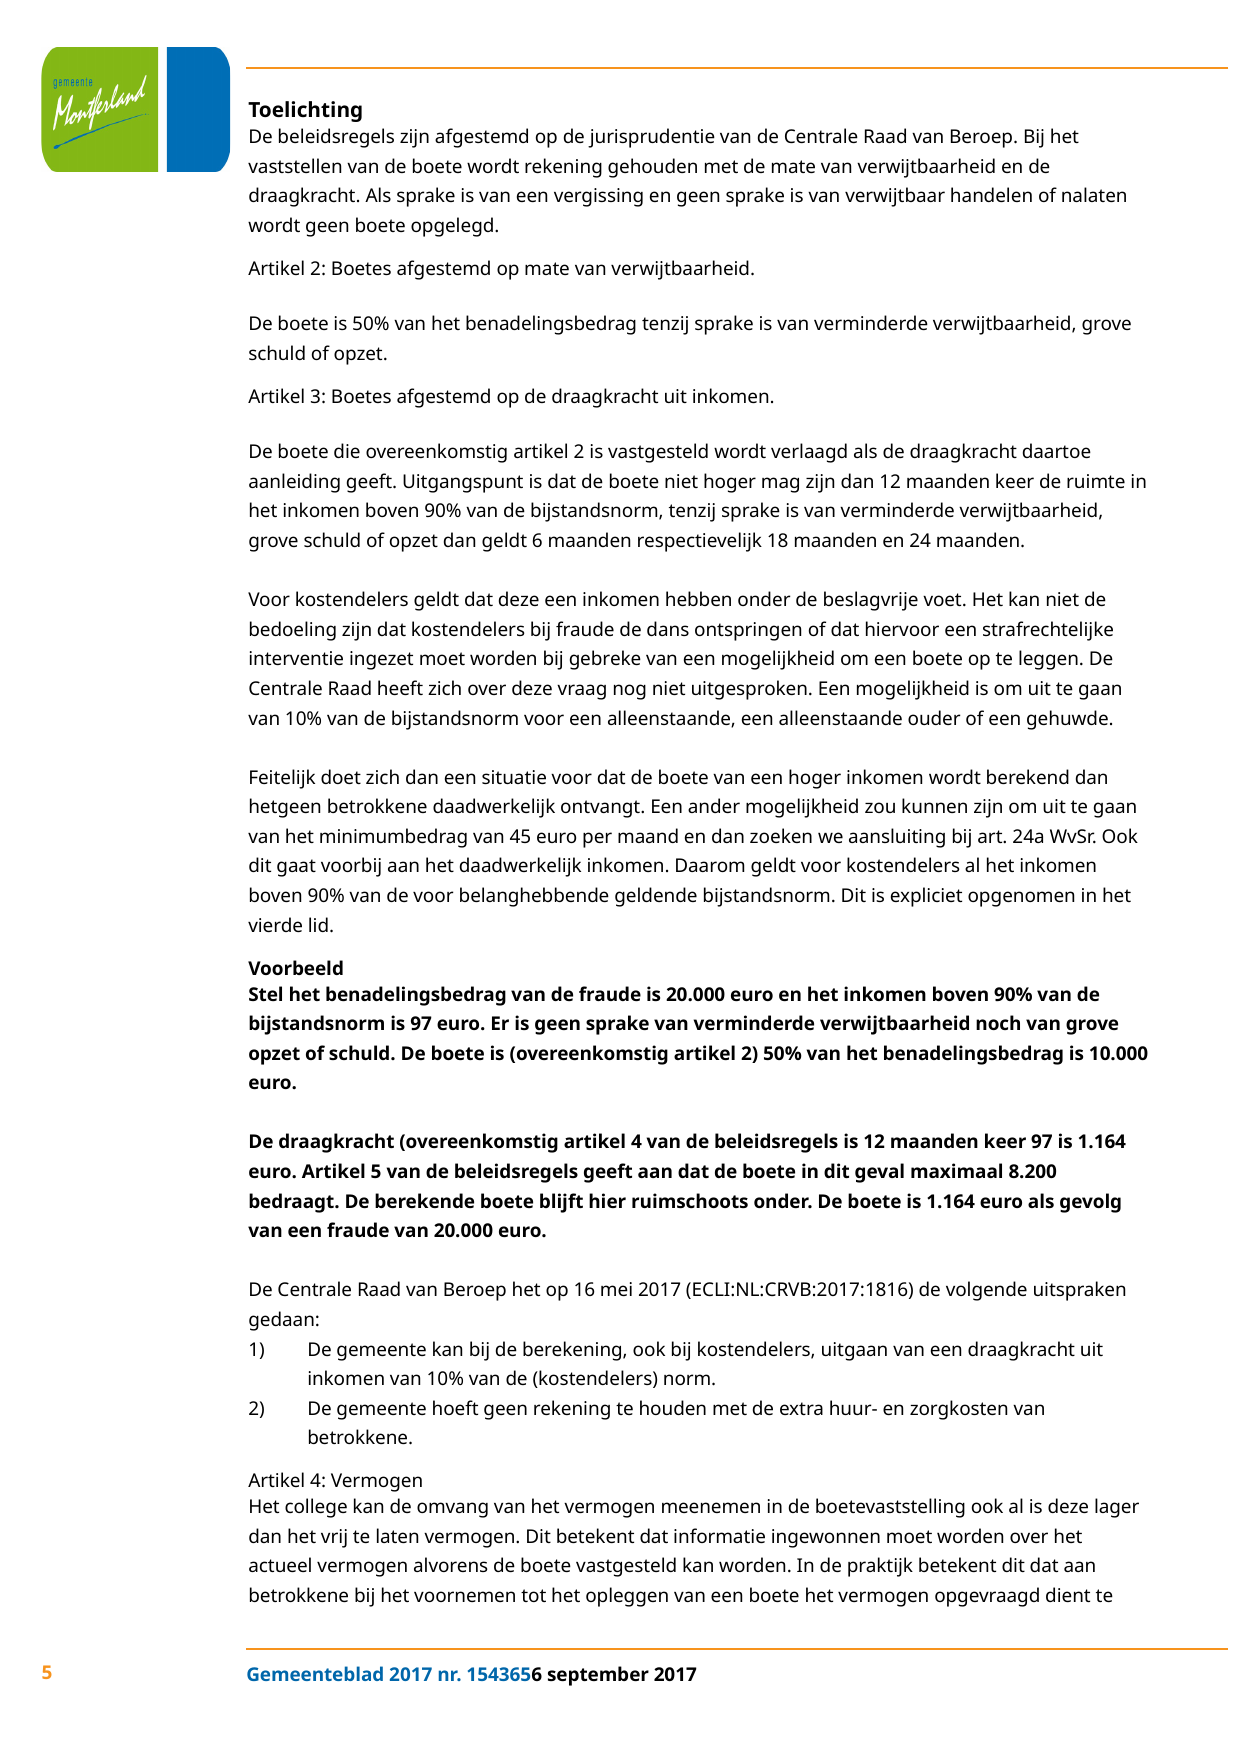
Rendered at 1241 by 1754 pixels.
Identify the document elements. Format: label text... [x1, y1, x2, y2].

text Stel het benadelingsbedrag van de fraude is 20.000 euro en het inkomen boven 90% van de bijstandsnorm is 97 euro. Er is geen sprake van verminderde verwijtbaarheid noch van grove opzet of schuld. De boete is (overeenkomstig artikel 2) 50% van het benadelingsbedrag is 10.000 euro. [248, 981, 1152, 1095]
list De gemeente kan bij de berekening, ook bij kostendelers, uitgaan van een draagkracht uit inkomen van 10% van de (kostendelers) norm. [248, 1336, 1152, 1391]
text Het college kan de omvang van het vermogen meenemen in de boetevaststelling ook al is deze lager dan het vrij te laten vermogen. Dit betekent dat informatie ingewonnen moet worden over het actueel vermogen alvorens de boete vastgesteld kan worden. In de praktijk betekent dit dat aan betrokkene bij het voornemen tot het opleggen van een boete het vermogen opgevraagd dient te [248, 1493, 1152, 1608]
text De draagkracht (overeenkomstig artikel 4 van de beleidsregels is 12 maanden keer 97 is 1.164 euro. Artikel 5 van de beleidsregels geeft aan dat de boete in dit geval maximaal 8.200 bedraagt. De berekende boete blijft hier ruimschoots onder. De boete is 1.164 euro als gevolg van een fraude van 20.000 euro. [248, 1129, 1152, 1243]
text Voor kostendelers geldt dat deze een inkomen hebben onder de beslagvrije voet. Het kan niet de bedoeling zijn dat kostendelers bij fraude de dans ontspringen of dat hiervoor een strafrechtelijke interventie ingezet moet worden bij gebreke van een mogelijkheid om een boete op te leggen. De Centrale Raad heeft zich over deze vraag nog niet uitgesproken. Een mogelijkheid is om uit te gaan van 10% van de bijstandsnorm voor een alleenstaande, een alleenstaande ouder of een gehuwde. [248, 586, 1152, 731]
text De boete die overeenkomstig artikel 2 is vastgesteld wordt verlaagd als de draagkracht daartoe aanleiding geeft. Uitgangspunt is dat de boete niet hoger mag zijn dan 12 maanden keer de ruimte in het inkomen boven 90% van de bijstandsnorm, tenzij sprake is van verminderde verwijtbaarheid, grove schuld of opzet dan geldt 6 maanden respectievelijk 18 maanden en 24 maanden. [248, 438, 1152, 553]
list De gemeente hoeft geen rekening te houden met de extra huur- en zorgkosten van betrokkene. [248, 1395, 1152, 1450]
picture [41, 47, 231, 172]
text Artikel 3: Boetes afgestemd op de draagkracht uit inkomen. [248, 383, 1152, 409]
text Toelichting [248, 95, 1152, 123]
text Artikel 4: Vermogen [248, 1468, 1152, 1493]
text De beleidsregels zijn afgestemd op de jurisprudentie van de Centrale Raad van Beroep. Bij het vaststellen van de boete wordt rekening gehouden met de mate van verwijtbaarheid en de draagkracht. Als sprake is van een vergissing en geen sprake is van verwijtbaar handelen of nalaten wordt geen boete opgelegd. [248, 123, 1152, 238]
text Artikel 2: Boetes afgestemd op mate van verwijtbaarheid. [248, 255, 1152, 281]
text Voorbeeld [248, 955, 1152, 981]
text De Centrale Raad van Beroep het op 16 mei 2017 (ECLI:NL:CRVB:2017:1816) de volgende uitspraken gedaan: [248, 1277, 1152, 1332]
text Feitelijk doet zich dan een situatie voor dat de boete van een hoger inkomen wordt berekend dan hetgeen betrokkene daadwerkelijk ontvangt. Een ander mogelijkheid zou kunnen zijn om uit te gaan van het minimumbedrag van 45 euro per maand en dan zoeken we aansluiting bij art. 24a WvSr. Ook dit gaat voorbij aan het daadwerkelijk inkomen. Daarom geldt voor kostendelers al het inkomen boven 90% van de voor belanghebbende geldende bijstandsnorm. Dit is expliciet opgenomen in het vierde lid. [248, 764, 1152, 938]
text De boete is 50% van het benadelingsbedrag tenzij sprake is van verminderde verwijtbaarheid, grove schuld of opzet. [248, 311, 1152, 366]
